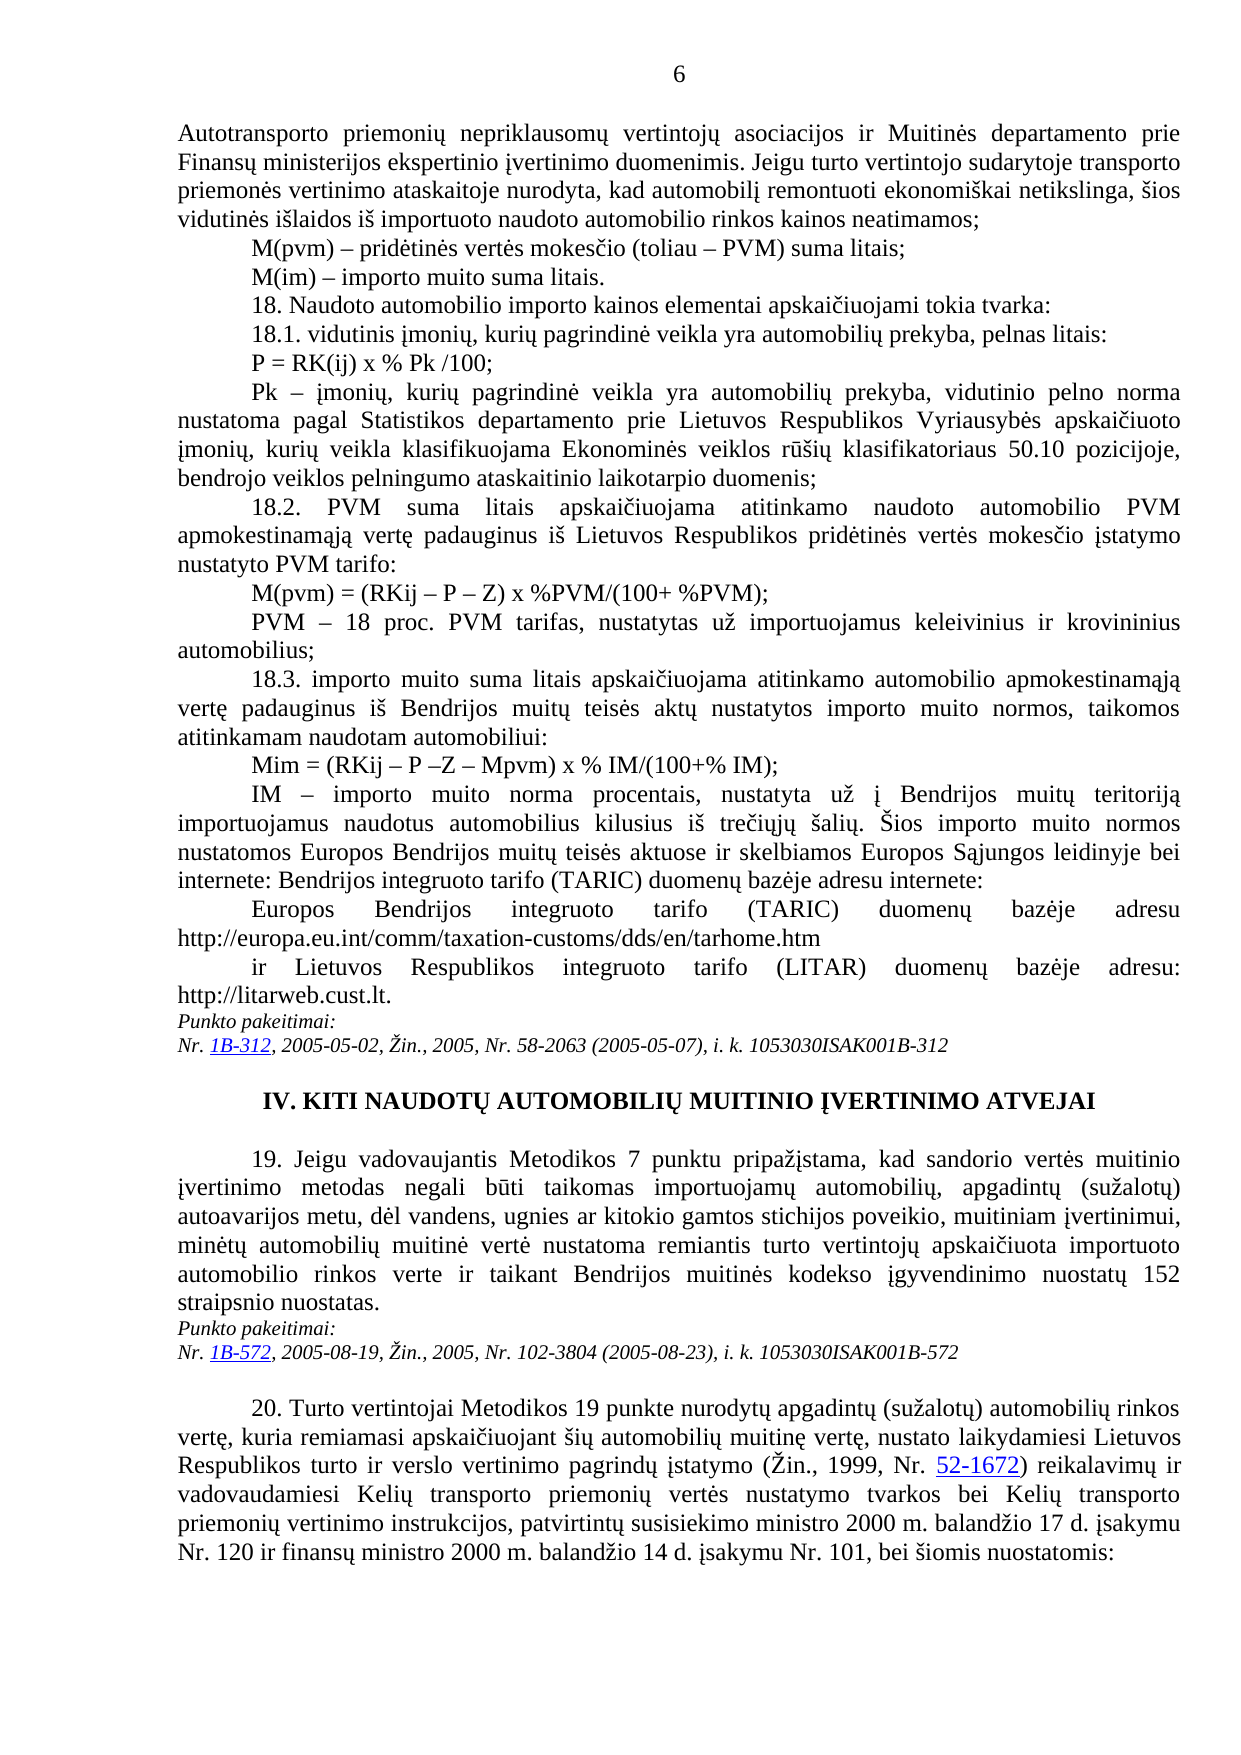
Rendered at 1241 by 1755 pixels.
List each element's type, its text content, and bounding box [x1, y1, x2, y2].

text 20. Turto vertintojai Metodikos 19 punkte nurodytų apgadintų (sužalotų) automobilių rinkos vertę, kuria remiamasi apskaičiuojant šių automobilių muitinę vertę, nustato laikydamiesi Lietuvos Respublikos turto ir verslo vertinimo pagrindų įstatymo (Žin., 1999, Nr. 52-1672) reikalavimų ir vadovaudamiesi Kelių transporto priemonių vertės nustatymo tvarkos bei Kelių transporto priemonių vertinimo instrukcijos, patvirtintų susisiekimo ministro 2000 m. balandžio 17 d. įsakymu Nr. 120 ir finansų ministro 2000 m. balandžio 14 d. įsakymu Nr. 101, bei šiomis nuostatomis: [177, 1393, 1181, 1566]
text 18.2. PVM suma litais apskaičiuojama atitinkamo naudoto automobilio PVM apmokestinamąją vertę padauginus iš Lietuvos Respublikos pridėtinės vertės mokesčio įstatymo nustatyto PVM tarifo: [177, 492, 1181, 578]
text ir Lietuvos Respublikos integruoto tarifo (LITAR) duomenų bazėje adresu: http://litarweb.cust.lt. [177, 952, 1181, 1009]
text 18. Naudoto automobilio importo kainos elementai apskaičiuojami tokia tvarka: [177, 291, 1181, 319]
text Punkto pakeitimai: [177, 1316, 1181, 1340]
text M(pvm) = (RKij – P – Z) x %PVM/(100+ %PVM); [177, 578, 1181, 607]
text Nr. 1B-312, 2005-05-02, Žin., 2005, Nr. 58-2063 (2005-05-07), i. k. 1053030ISAK001B-312 [177, 1033, 1181, 1057]
text Pk – įmonių, kurių pagrindinė veikla yra automobilių prekyba, vidutinio pelno norma nustatoma pagal Statistikos departamento prie Lietuvos Respublikos Vyriausybės apskaičiuoto įmonių, kurių veikla klasifikuojama Ekonominės veiklos rūšių klasifikatoriaus 50.10 pozicijoje, bendrojo veiklos pelningumo ataskaitinio laikotarpio duomenis; [177, 377, 1181, 492]
text Autotransporto priemonių nepriklausomų vertintojų asociacijos ir Muitinės departamento prie Finansų ministerijos ekspertinio įvertinimo duomenimis. Jeigu turto vertintojo sudarytoje transporto priemonės vertinimo ataskaitoje nurodyta, kad automobilį remontuoti ekonomiškai netikslinga, šios vidutinės išlaidos iš importuoto naudoto automobilio rinkos kainos neatimamos; [177, 118, 1181, 233]
text 18.3. importo muito suma litais apskaičiuojama atitinkamo automobilio apmokestinamąją vertę padauginus iš Bendrijos muitų teisės aktų nustatytos importo muito normos, taikomos atitinkamam naudotam automobiliui: [177, 664, 1181, 751]
text M(pvm) – pridėtinės vertės mokesčio (toliau – PVM) suma litais; [177, 233, 1181, 262]
text IM – importo muito norma procentais, nustatyta už į Bendrijos muitų teritoriją importuojamus naudotus automobilius kilusius iš trečiųjų šalių. Šios importo muito normos nustatomos Europos Bendrijos muitų teisės aktuose ir skelbiamos Europos Sąjungos leidinyje bei internete: Bendrijos integruoto tarifo (TARIC) duomenų bazėje adresu internete: [177, 779, 1181, 894]
text 19. Jeigu vadovaujantis Metodikos 7 punktu pripažįstama, kad sandorio vertės muitinio įvertinimo metodas negali būti taikomas importuojamų automobilių, apgadintų (sužalotų) autoavarijos metu, dėl vandens, ugnies ar kitokio gamtos stichijos poveikio, muitiniam įvertinimui, minėtų automobilių muitinė vertė nustatoma remiantis turto vertintojų apskaičiuota importuoto automobilio rinkos verte ir taikant Bendrijos muitinės kodekso įgyvendinimo nuostatų 152 straipsnio nuostatas. [177, 1144, 1181, 1316]
text P = RK(ij) x % Pk /100; [177, 348, 1181, 377]
text Punkto pakeitimai: [177, 1009, 1181, 1033]
text PVM – 18 proc. PVM tarifas, nustatytas už importuojamus keleivinius ir krovininius automobilius; [177, 607, 1181, 664]
text Europos Bendrijos integruoto tarifo (TARIC) duomenų bazėje adresu http://europa.eu.int/comm/taxation-customs/dds/en/tarhome.htm [177, 894, 1181, 952]
text Mim = (RKij – P –Z – Mpvm) x % IM/(100+% IM); [177, 751, 1181, 779]
text 18.1. vidutinis įmonių, kurių pagrindinė veikla yra automobilių prekyba, pelnas litais: [177, 319, 1181, 348]
text M(im) – importo muito suma litais. [177, 262, 1181, 291]
text Nr. 1B-572, 2005-08-19, Žin., 2005, Nr. 102-3804 (2005-08-23), i. k. 1053030ISAK001B-572 [177, 1340, 1181, 1364]
text IV. KITI NAUDOTŲ AUTOMOBILIŲ MUITINIO ĮVERTINIMO ATVEJAI [177, 1086, 1181, 1115]
